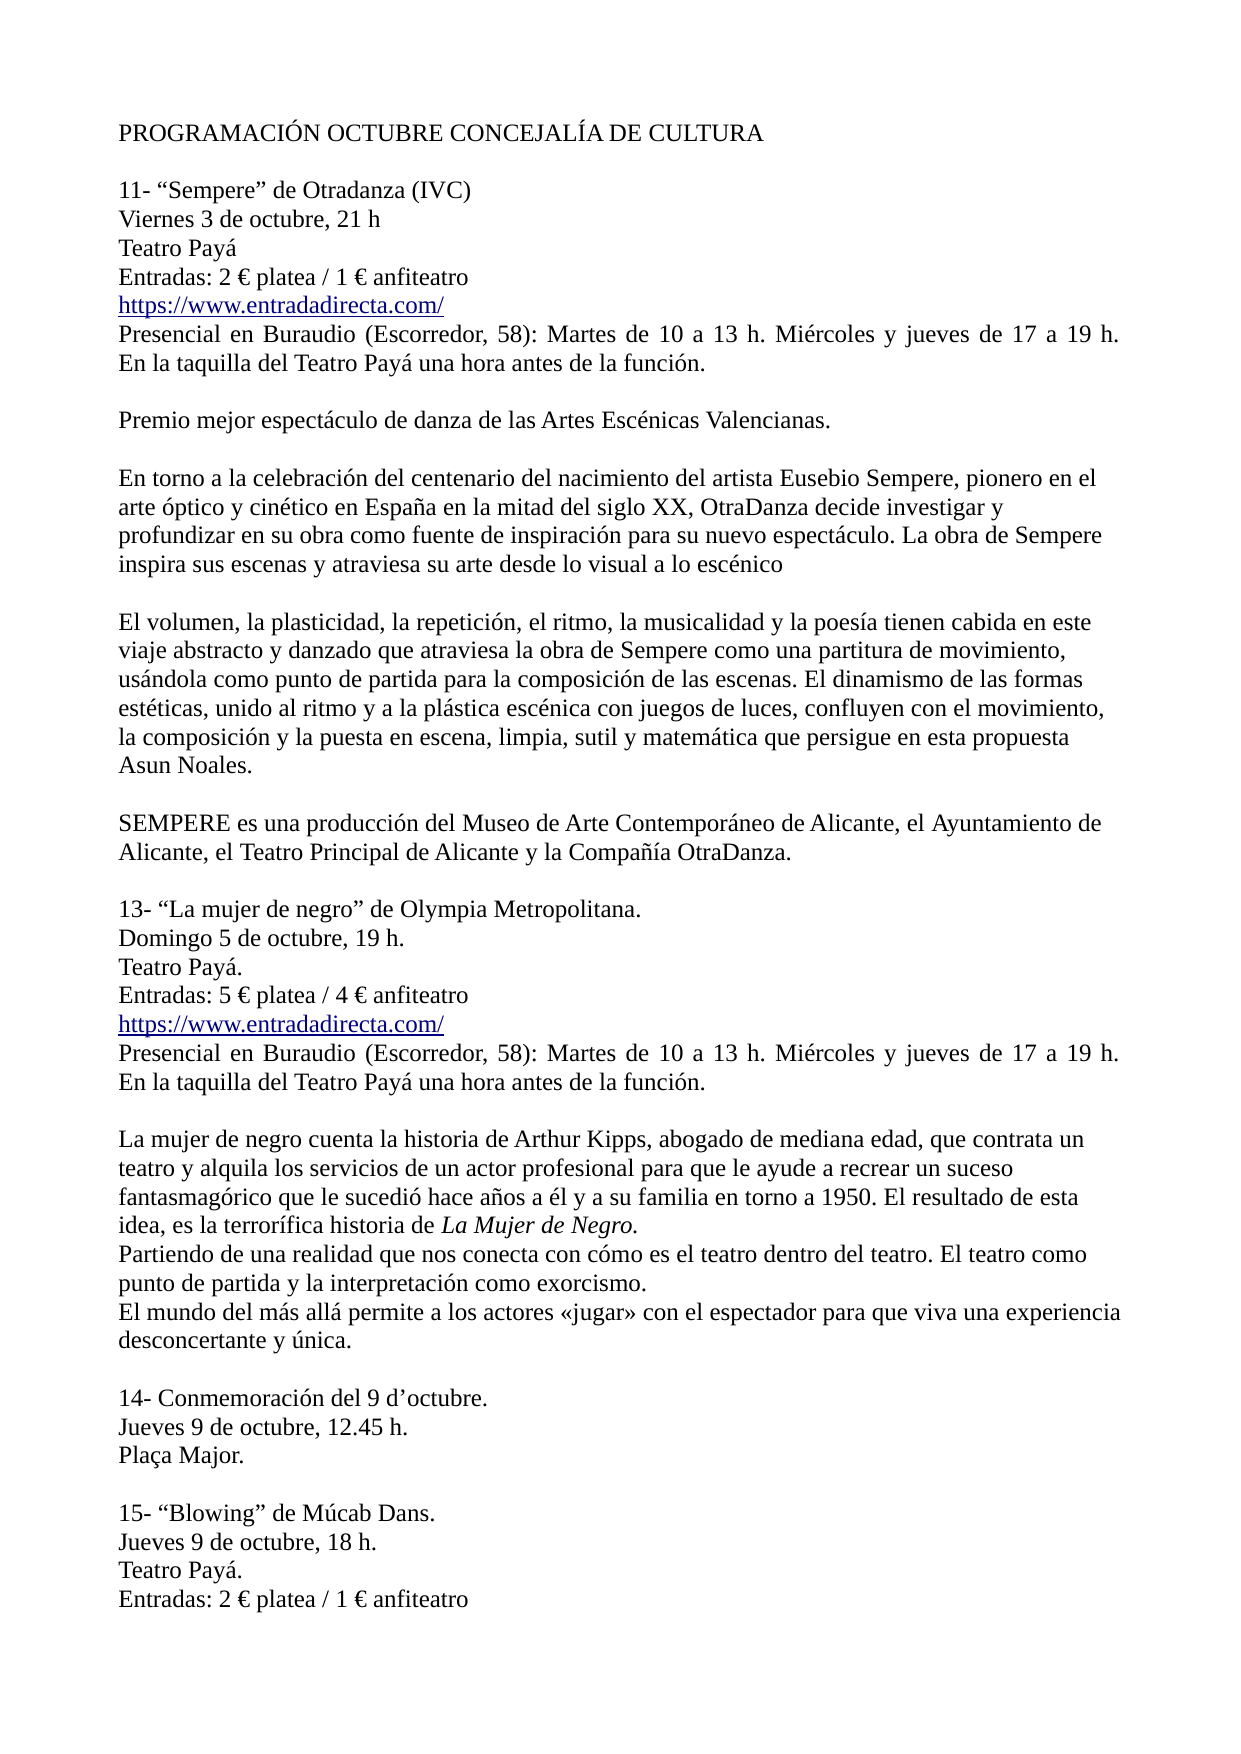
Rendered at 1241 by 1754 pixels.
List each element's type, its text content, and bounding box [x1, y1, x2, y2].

text https://www.entradadirecta.com/ [118, 1009, 1122, 1038]
text El mundo del más allá permite a los actores «jugar» con el espectador para que viva una experiencia desconcertante y única. [118, 1297, 1122, 1354]
text Teatro Payá. [118, 952, 1122, 981]
text Teatro Payá. [118, 1556, 1122, 1584]
text El volumen, la plasticidad, la repetición, el ritmo, la musicalidad y la poesía tienen cabida en este [118, 607, 1122, 636]
text La mujer de negro cuenta la historia de Arthur Kipps, abogado de mediana edad, que contrata un teatro y alquila los servicios de un actor profesional para que le ayude a recrear un suceso fantasmagórico que le sucedió hace años a él y a su familia en torno a 1950. El resultado de esta idea, es la terrorífica historia de La Mujer de Negro. [118, 1124, 1122, 1239]
text SEMPERE es una producción del Museo de Arte Contemporáneo de Alicante, el Ayuntamiento de Alicante, el Teatro Principal de Alicante y la Compañía OtraDanza. [118, 808, 1122, 866]
text 15- “Blowing” de Múcab Dans. [118, 1498, 1122, 1527]
text PROGRAMACIÓN OCTUBRE CONCEJALÍA DE CULTURA [118, 118, 1122, 147]
text Viernes 3 de octubre, 21 h [118, 204, 1122, 233]
text 13- “La mujer de negro” de Olympia Metropolitana. [118, 894, 1122, 923]
text https://www.entradadirecta.com/ [118, 291, 1122, 319]
text Premio mejor espectáculo de danza de las Artes Escénicas Valencianas. [118, 406, 1122, 434]
text Plaça Major. [118, 1441, 1122, 1469]
text En torno a la celebración del centenario del nacimiento del artista Eusebio Sempere, pionero en el arte óptico y cinético en España en la mitad del siglo XX, OtraDanza decide investigar y profundizar en su obra como fuente de inspiración para su nuevo espectáculo. La obra de Sempere inspira sus escenas y atraviesa su arte desde lo visual a lo escénico [118, 463, 1122, 578]
text Presencial en Buraudio (Escorredor, 58): Martes de 10 a 13 h. Miércoles y jueves de 17 a 19 h. En la taquilla del Teatro Payá una hora antes de la función. [118, 319, 1122, 377]
text Teatro Payá [118, 233, 1122, 262]
text Entradas: 5 € platea / 4 € anfiteatro [118, 981, 1122, 1009]
text Presencial en Buraudio (Escorredor, 58): Martes de 10 a 13 h. Miércoles y jueves de 17 a 19 h. En la taquilla del Teatro Payá una hora antes de la función. [118, 1038, 1122, 1096]
text Entradas: 2 € platea / 1 € anfiteatro [118, 1584, 1122, 1613]
text Domingo 5 de octubre, 19 h. [118, 923, 1122, 952]
text Partiendo de una realidad que nos conecta con cómo es el teatro dentro del teatro. El teatro como punto de partida y la interpretación como exorcismo. [118, 1239, 1122, 1297]
text viaje abstracto y danzado que atraviesa la obra de Sempere como una partitura de movimiento, usándola como punto de partida para la composición de las escenas. El dinamismo de las formas estéticas, unido al ritmo y a la plástica escénica con juegos de luces, confluyen con el movimiento, la composición y la puesta en escena, limpia, sutil y matemática que persigue en esta propuesta Asun Noales. [118, 636, 1122, 779]
text Entradas: 2 € platea / 1 € anfiteatro [118, 262, 1122, 291]
text 11- “Sempere” de Otradanza (IVC) [118, 176, 1122, 204]
text Jueves 9 de octubre, 18 h. [118, 1527, 1122, 1556]
text 14- Conmemoración del 9 d’octubre. [118, 1383, 1122, 1412]
text Jueves 9 de octubre, 12.45 h. [118, 1412, 1122, 1441]
